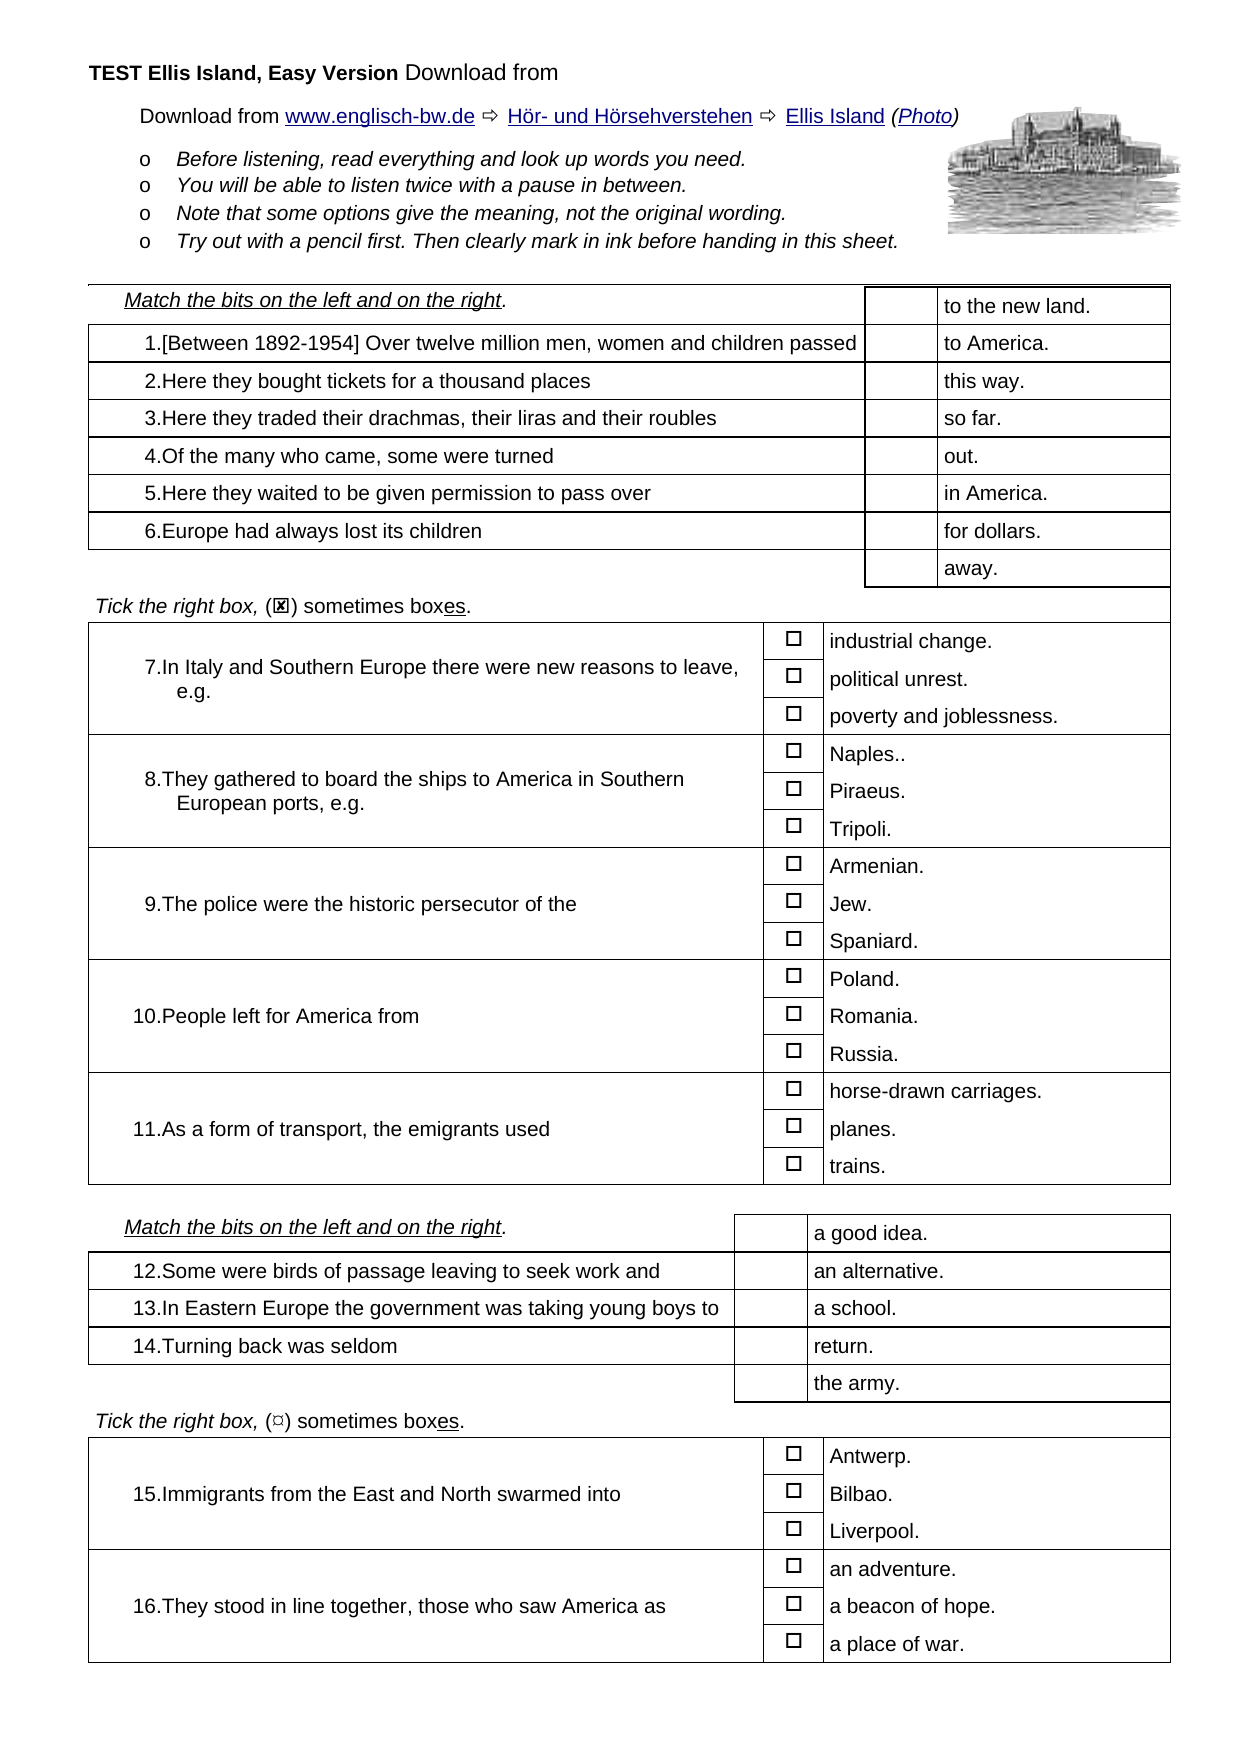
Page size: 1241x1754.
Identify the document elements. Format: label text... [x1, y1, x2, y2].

table_cell poverty and joblessness. [824, 697, 1170, 734]
table_cell so far. [938, 400, 1170, 436]
text Download from www.englisch-bw.de  Hör- und Hörsehverstehen  Ellis Island (Photo) [89, 104, 1181, 128]
table_cell the army. [808, 1365, 1170, 1401]
table_cell  [764, 735, 823, 772]
table_cell  [764, 1625, 823, 1662]
table_cell  [764, 1073, 823, 1109]
table_cell  [764, 773, 823, 809]
table_cell In Eastern Europe the government was taking young boys to [89, 1290, 734, 1326]
table_cell  [764, 1550, 823, 1587]
table_cell Armenian. [824, 848, 1170, 884]
table_cell  [764, 698, 823, 734]
table_cell Tick the right box, () sometimes boxes. [89, 586, 1170, 622]
table_cell Liverpool. [824, 1512, 1170, 1549]
table_cell a good idea. [808, 1215, 1170, 1251]
table_cell [866, 513, 937, 549]
table_cell [89, 1365, 734, 1401]
table_cell The police were the historic persecutor of the [89, 848, 763, 959]
table_cell Spaniard. [824, 922, 1170, 959]
table_cell Tick the right box, () sometimes boxes. [89, 1401, 1170, 1437]
table_cell [866, 550, 937, 586]
table_cell out. [938, 438, 1170, 474]
table_cell [866, 325, 937, 361]
table_cell Romania. [824, 997, 1170, 1034]
table_cell  [764, 1148, 823, 1184]
table_cell  [764, 960, 823, 997]
text TEST Ellis Island, Easy Version Download from [89, 59, 1181, 85]
table_cell Antwerp. [824, 1438, 1170, 1474]
table_cell Tripoli. [824, 809, 1170, 847]
table_cell a beacon of hope. [824, 1587, 1170, 1624]
table_cell [824, 1663, 1170, 1668]
table_cell [735, 1215, 807, 1251]
table_cell to the new land. [938, 288, 1170, 324]
table_cell Bilbao. [824, 1474, 1170, 1512]
table_cell an alternative. [808, 1253, 1170, 1289]
table_cell [764, 1663, 823, 1668]
table_cell in America. [938, 475, 1170, 511]
list Before listening, read everything and look up words you need. [139, 147, 960, 173]
table_cell Poland. [824, 960, 1170, 997]
table_cell for dollars. [938, 513, 1170, 549]
table_cell [Between 1892-1954] Over twelve million men, women and children passed [89, 325, 864, 361]
table_cell [735, 1365, 807, 1401]
table_cell Naples.. [824, 735, 1170, 772]
table_cell trains. [824, 1147, 1170, 1184]
table_cell Russia. [824, 1034, 1170, 1072]
table_cell  [764, 1588, 823, 1624]
table_cell As a form of transport, the emigrants used [89, 1073, 763, 1184]
table_cell  [764, 660, 823, 697]
table_cell Of the many who came, some were turned [89, 438, 864, 474]
table_cell  [764, 848, 823, 884]
table_cell [89, 1663, 764, 1668]
table_cell  [764, 1035, 823, 1072]
table_cell They gathered to board the ships to America in Southern European ports, e.g. [89, 735, 763, 847]
table_cell [866, 288, 937, 324]
table_cell  [764, 810, 823, 847]
table_cell In Italy and Southern Europe there were new reasons to leave, e.g. [89, 623, 763, 734]
table_cell  [764, 1475, 823, 1512]
table_cell [866, 400, 937, 436]
table_cell return. [808, 1328, 1170, 1364]
table_cell political unrest. [824, 659, 1170, 697]
table_cell They stood in line together, those who saw America as [89, 1550, 763, 1662]
table_cell  [764, 923, 823, 959]
list Try out with a pencil first. Then clearly mark in ink before handing in this sheet. [139, 229, 1181, 254]
table_cell Here they traded their drachmas, their liras and their roubles [89, 400, 864, 436]
table_cell [89, 550, 864, 586]
table_cell away. [938, 550, 1170, 586]
table_cell Immigrants from the East and North swarmed into [89, 1438, 763, 1549]
table_cell [866, 475, 937, 511]
table_cell Turning back was seldom [89, 1328, 734, 1364]
table_cell  [764, 998, 823, 1034]
table_cell Europe had always lost its children [89, 513, 864, 549]
table_cell industrial change. [824, 623, 1170, 659]
table_cell [866, 438, 937, 474]
table_cell a school. [808, 1290, 1170, 1326]
table_cell Here they bought tickets for a thousand places [89, 363, 864, 399]
table_cell Match the bits on the left and on the right. [89, 286, 864, 324]
table_cell [89, 1185, 1170, 1214]
table_cell Some were birds of passage leaving to seek work and [89, 1253, 734, 1289]
table_cell  [764, 623, 823, 659]
list You will be able to listen twice with a pause in between. [139, 173, 957, 199]
table_cell [735, 1290, 807, 1326]
table_cell a place of war. [824, 1624, 1170, 1662]
table_cell [735, 1328, 807, 1364]
table_cell  [764, 1110, 823, 1147]
table_cell an adventure. [824, 1550, 1170, 1587]
table_cell horse-drawn carriages. [824, 1073, 1170, 1109]
table_cell to America. [938, 325, 1170, 361]
table_cell [735, 1253, 807, 1289]
table_cell  [764, 885, 823, 922]
table_cell [866, 363, 937, 399]
table_cell  [764, 1438, 823, 1474]
table_cell People left for America from [89, 960, 763, 1072]
list Note that some options give the meaning, not the original wording. [139, 201, 961, 227]
table_cell planes. [824, 1109, 1170, 1147]
table_cell Jew. [824, 884, 1170, 922]
table_cell Match the bits on the left and on the right. [89, 1214, 734, 1251]
table_cell  [764, 1513, 823, 1549]
table_cell Piraeus. [824, 772, 1170, 809]
table_cell this way. [938, 363, 1170, 399]
table_cell Here they waited to be given permission to pass over [89, 475, 864, 511]
